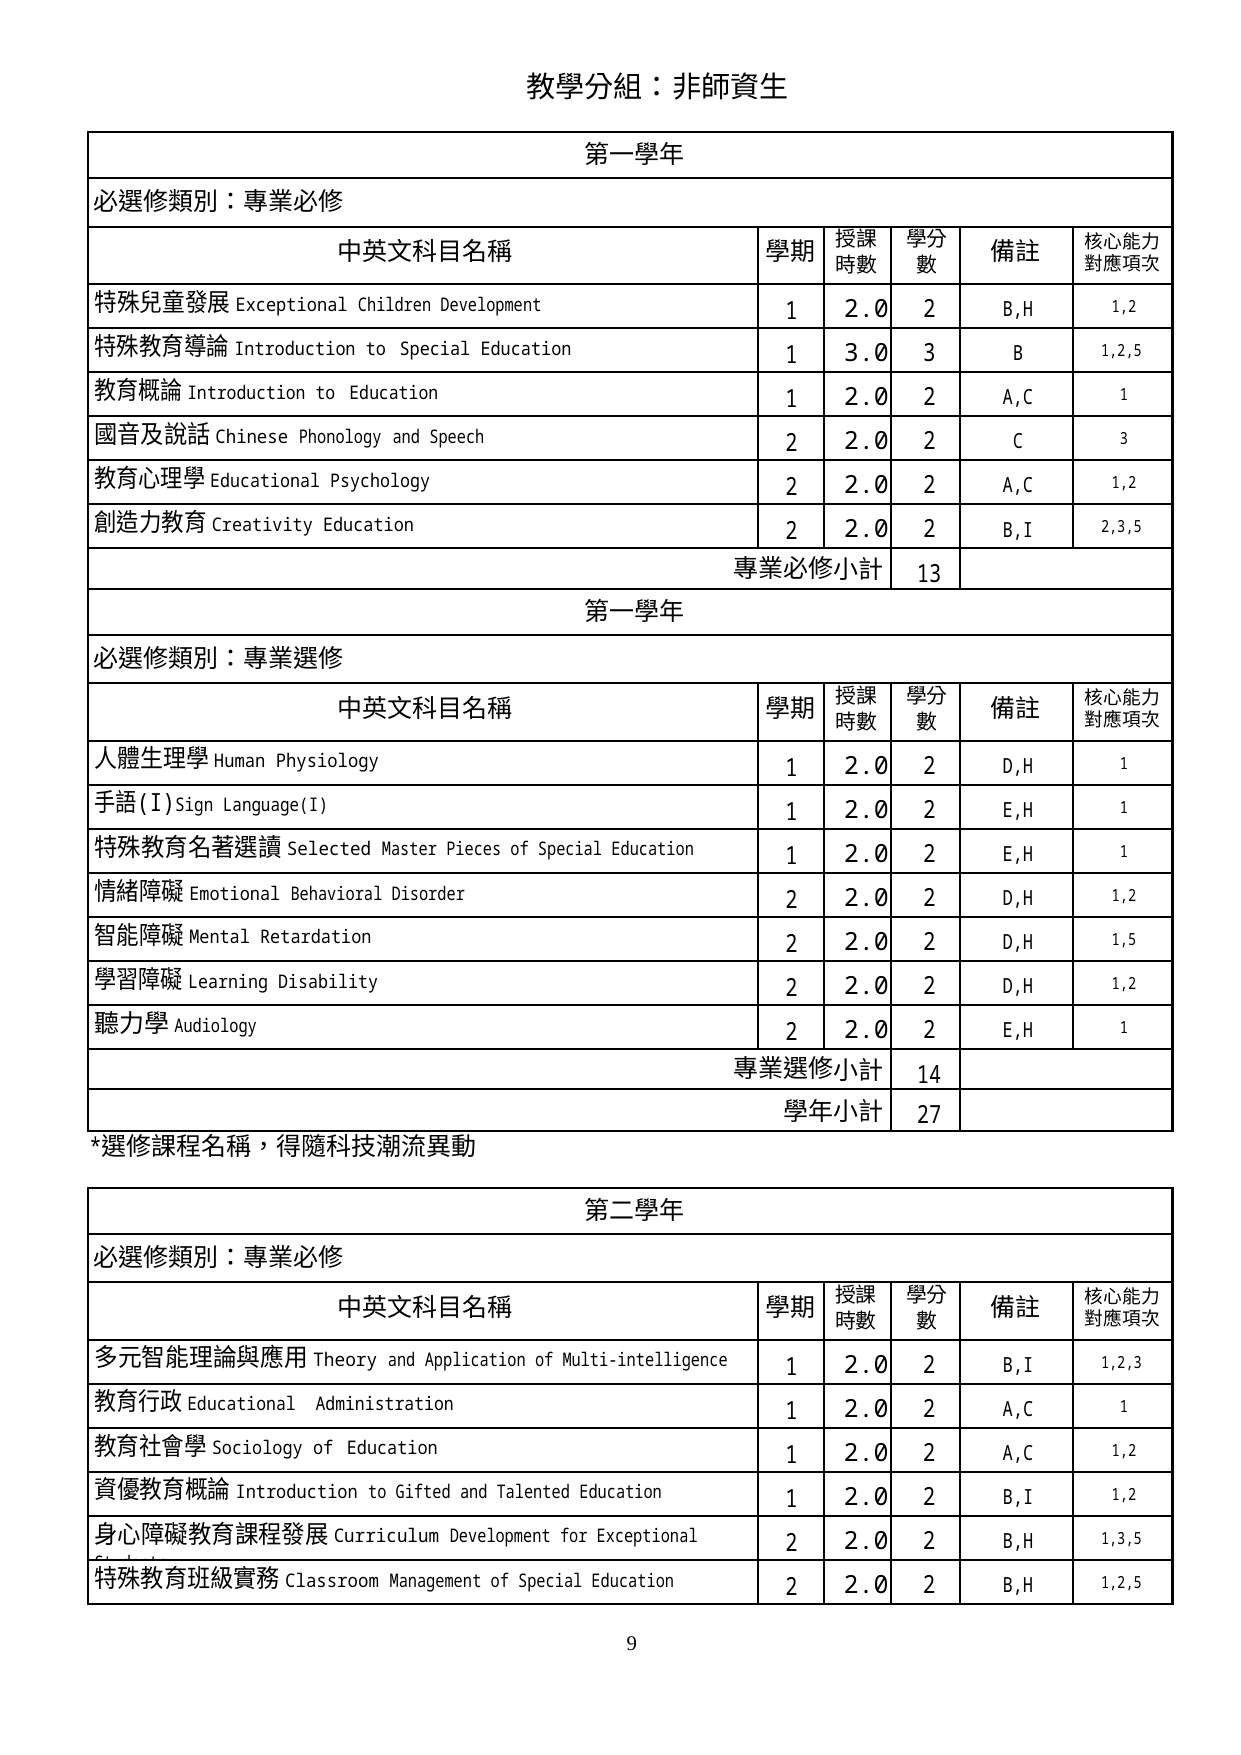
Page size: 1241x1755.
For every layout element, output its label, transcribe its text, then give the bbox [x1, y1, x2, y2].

table_cell 手語(I)Sign Language(I) [89, 786, 757, 828]
table_cell 學年小計 [89, 1090, 890, 1130]
table_cell 資優教育概論Introduction to Gifted and Talented Education [89, 1473, 757, 1515]
table_cell 必選修類別：專業選修 [89, 636, 1171, 682]
table_cell A,C [961, 1429, 1072, 1471]
table_cell 2.0 [825, 1473, 890, 1515]
table_cell 2.0 [825, 1006, 890, 1047]
table_cell 2 [892, 285, 959, 327]
table_cell D,H [961, 742, 1072, 784]
table_cell 1 [1074, 742, 1171, 784]
table_cell 特殊教育導論Introduction to Special Education [89, 329, 757, 371]
table_cell 13 [892, 549, 959, 587]
table_cell 1 [1074, 830, 1171, 872]
table_cell 2.0 [825, 1561, 890, 1603]
table_cell B,I [961, 505, 1072, 547]
table_cell 學習障礙Learning Disability [89, 962, 757, 1004]
table_cell 2 [892, 742, 959, 784]
table_cell 聽力學Audiology [89, 1006, 757, 1047]
table_cell 教育心理學Educational Psychology [89, 461, 757, 503]
table_cell 2.0 [825, 1385, 890, 1427]
table_cell 2 [892, 830, 959, 872]
table_cell 2 [759, 461, 823, 503]
table_cell 2.0 [825, 918, 890, 960]
table_cell 1,5 [1074, 918, 1171, 960]
table_cell 1 [759, 329, 823, 371]
table_cell 2.0 [825, 1517, 890, 1559]
table_cell [961, 1050, 1171, 1088]
table_cell 2.0 [825, 962, 890, 1004]
table_cell D,H [961, 874, 1072, 916]
table_cell E,H [961, 786, 1072, 828]
table_cell E,H [961, 1006, 1072, 1047]
table_cell 2 [892, 786, 959, 828]
table_cell D,H [961, 918, 1072, 960]
table_cell 2 [759, 417, 823, 459]
table_cell 1 [1074, 1385, 1171, 1427]
table_cell 2.0 [825, 373, 890, 415]
table_cell 教育概論Introduction to Education [89, 373, 757, 415]
table_cell 1 [759, 830, 823, 872]
table_cell 學分 數 [892, 1283, 959, 1339]
table_cell 2.0 [825, 830, 890, 872]
table_cell [961, 549, 1171, 587]
table_cell 2 [759, 1561, 823, 1603]
table_cell 教育行政Educational Administration [89, 1385, 757, 1427]
table_cell 2,3,5 [1074, 505, 1171, 547]
table_cell 第一學年 [89, 590, 1171, 634]
table_cell 2 [892, 1385, 959, 1427]
table_cell 核心能力 對應項次 [1074, 1283, 1171, 1339]
table_cell [961, 1090, 1171, 1130]
table_cell 27 [892, 1090, 959, 1130]
table_cell 教育社會學Sociology of Education [89, 1429, 757, 1471]
table_cell 智能障礙Mental Retardation [89, 918, 757, 960]
table_cell 核心能力 對應項次 [1074, 684, 1171, 740]
table_cell 學期 [759, 228, 823, 283]
table_cell 2 [892, 373, 959, 415]
table_header 第一學年 [89, 133, 1171, 177]
table_cell 必選修類別：專業必修 [89, 1235, 1171, 1281]
table_cell 2.0 [825, 1341, 890, 1383]
table_cell 授課 時數 [825, 684, 890, 740]
table_cell 專業選修小計 [89, 1050, 890, 1088]
table_cell 特殊兒童發展Exceptional Children Development [89, 285, 757, 327]
table_cell 2.0 [825, 461, 890, 503]
table_cell 特殊教育名著選讀Selected Master Pieces of Special Education [89, 830, 757, 872]
table_cell 2 [759, 1006, 823, 1047]
table_cell 備註 [961, 228, 1072, 283]
table_cell 2 [892, 1561, 959, 1603]
table_cell 人體生理學Human Physiology [89, 742, 757, 784]
text *選修課程名稱，得隨科技潮流異動 [89, 1132, 1188, 1160]
text 教學分組：非師資生 [493, 62, 821, 101]
table_cell 1,2,3 [1074, 1341, 1171, 1383]
table_cell 2.0 [825, 1429, 890, 1471]
table_cell 特殊教育班級實務Classroom Management of Special Education [89, 1561, 757, 1603]
table_cell 3 [1074, 417, 1171, 459]
table_cell 2 [892, 417, 959, 459]
table_cell 2 [759, 1517, 823, 1559]
table_cell B,H [961, 1561, 1072, 1603]
table_cell A,C [961, 373, 1072, 415]
table_cell 1,2 [1074, 1429, 1171, 1471]
table_cell 2 [892, 505, 959, 547]
table_cell 1 [759, 786, 823, 828]
table_cell D,H [961, 962, 1072, 1004]
table_header 第二學年 [89, 1189, 1171, 1233]
table_cell 2.0 [825, 874, 890, 916]
table_cell 國音及說話Chinese Phonology and Speech [89, 417, 757, 459]
table_cell 1 [759, 742, 823, 784]
table_cell 1 [1074, 786, 1171, 828]
table_cell 1 [759, 1473, 823, 1515]
table_cell 1 [759, 1429, 823, 1471]
table_cell 1,2 [1074, 285, 1171, 327]
table_cell 1 [759, 285, 823, 327]
table_cell 中英文科目名稱 [89, 1283, 757, 1339]
table_cell 2 [892, 874, 959, 916]
table_cell 專業必修小計 [89, 549, 890, 587]
table_cell 2 [759, 962, 823, 1004]
table_cell 1,2,5 [1074, 329, 1171, 371]
table_cell 中英文科目名稱 [89, 684, 757, 740]
table_cell 學期 [759, 684, 823, 740]
table_cell 1,2 [1074, 1473, 1171, 1515]
table_cell 3 [892, 329, 959, 371]
table_cell 1 [759, 1385, 823, 1427]
table_cell 1 [759, 1341, 823, 1383]
table_cell 1,2,5 [1074, 1561, 1171, 1603]
table_cell B,H [961, 285, 1072, 327]
table_cell 中英文科目名稱 [89, 228, 757, 283]
table_cell 2 [892, 918, 959, 960]
table_cell B,I [961, 1473, 1072, 1515]
table_cell 1,2 [1074, 962, 1171, 1004]
table_cell 3.0 [825, 329, 890, 371]
table_cell B,I [961, 1341, 1072, 1383]
table_cell 2 [892, 1473, 959, 1515]
table_cell 2.0 [825, 505, 890, 547]
table_cell 2 [892, 461, 959, 503]
table_cell 情緒障礙Emotional Behavioral Disorder [89, 874, 757, 916]
table_cell 2 [759, 874, 823, 916]
table_cell 創造力教育Creativity Education [89, 505, 757, 547]
table_cell 授課 時數 [825, 1283, 890, 1339]
table_cell B [961, 329, 1072, 371]
table_cell 2.0 [825, 285, 890, 327]
table_cell 學分 數 [892, 228, 959, 283]
table_cell 2.0 [825, 786, 890, 828]
table_cell 必選修類別：專業必修 [89, 179, 1171, 226]
table_cell A,C [961, 1385, 1072, 1427]
table_cell 1,2 [1074, 461, 1171, 503]
table_cell 2 [759, 505, 823, 547]
table_cell E,H [961, 830, 1072, 872]
table_cell C [961, 417, 1072, 459]
table_cell 備註 [961, 1283, 1072, 1339]
table_cell 1 [759, 373, 823, 415]
table_cell 學期 [759, 1283, 823, 1339]
table_cell 身心障礙教育課程發展Curriculum Development for Exceptional Students [89, 1517, 757, 1559]
table_cell 2 [892, 1006, 959, 1047]
table_cell 備註 [961, 684, 1072, 740]
table_cell 1 [1074, 1006, 1171, 1047]
table_cell 學分 數 [892, 684, 959, 740]
table_cell A,C [961, 461, 1072, 503]
table_cell 核心能力 對應項次 [1074, 228, 1171, 283]
table_cell 2 [759, 918, 823, 960]
table_cell 2 [892, 1429, 959, 1471]
table_cell 2.0 [825, 742, 890, 784]
table_cell 2 [892, 962, 959, 1004]
table_cell 2.0 [825, 417, 890, 459]
table_cell 1,3,5 [1074, 1517, 1171, 1559]
table_cell 14 [892, 1050, 959, 1088]
table_cell 多元智能理論與應用Theory and Application of Multi-intelligence [89, 1341, 757, 1383]
table_cell 1 [1074, 373, 1171, 415]
table_cell 2 [892, 1341, 959, 1383]
table_cell 2 [892, 1517, 959, 1559]
table_cell B,H [961, 1517, 1072, 1559]
table_cell 1,2 [1074, 874, 1171, 916]
table_cell 授課 時數 [825, 228, 890, 283]
